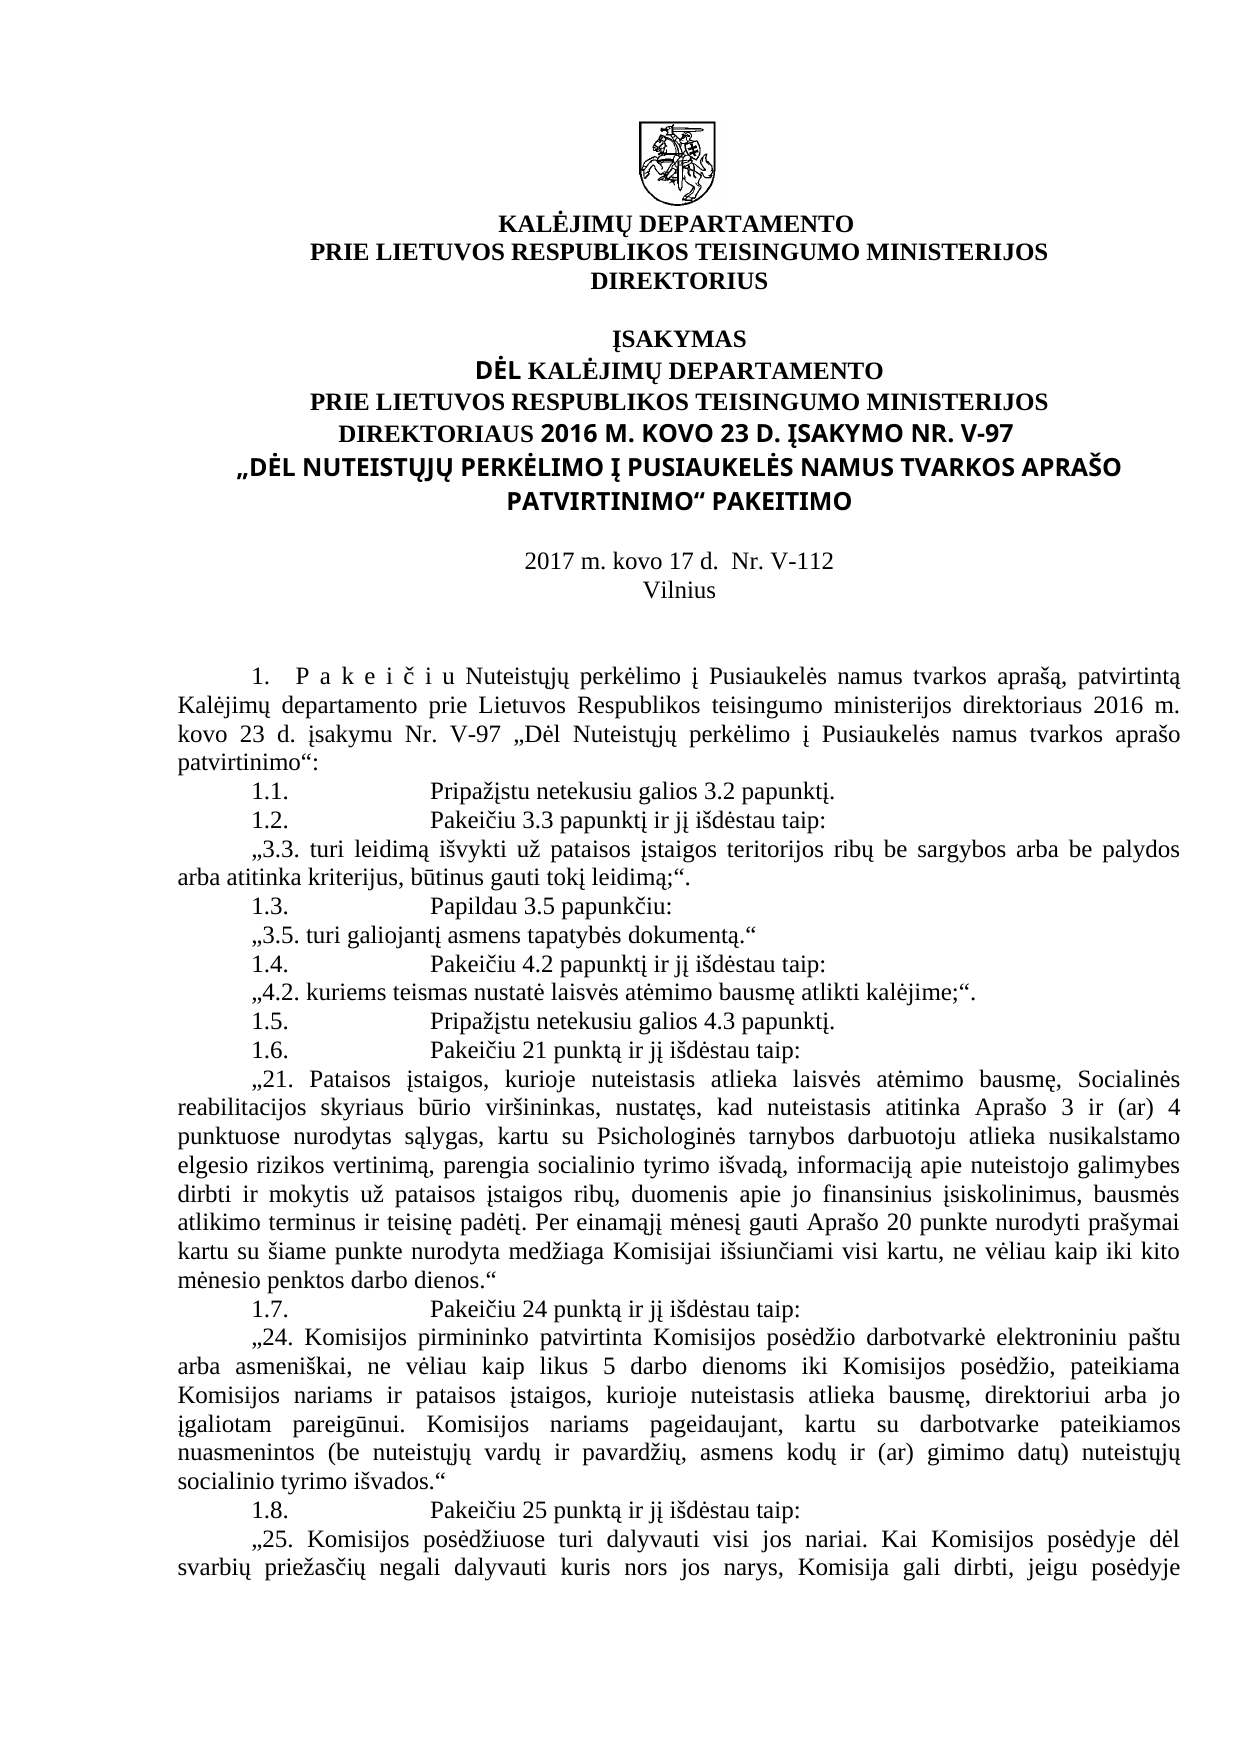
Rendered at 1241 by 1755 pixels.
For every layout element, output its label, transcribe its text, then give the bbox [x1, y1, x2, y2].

text PRIE LIETUVOS RESPUBLIKOS TEISINGUMO MINISTERIJOS [177, 237, 1181, 266]
text 1.8. Pakeičiu 25 punktą ir jį išdėstau taip: [251, 1495, 1181, 1524]
text DIREKTORIAUS 2016 M. KOVO 23 D. ĮSAKYMO NR. V-97 [177, 415, 1181, 449]
text KALĖJIMŲ DEPARTAMENTO [177, 209, 1181, 237]
text ĮSAKYMAS [177, 324, 1181, 352]
text 1. P a k e i č i u Nuteistųjų perkėlimo į Pusiaukelės namus tvarkos aprašą, patvirtintą Kalėjimų departamento prie Lietuvos Respublikos teisingumo ministerijos direktoriaus 2016 m. kovo 23 d. įsakymu Nr. V-97 „Dėl Nuteistųjų perkėlimo į Pusiaukelės namus tvarkos aprašo patvirtinimo“: [177, 661, 1181, 776]
text 1.3. Papildau 3.5 papunkčiu: [251, 891, 1181, 920]
text Vilnius [177, 575, 1181, 604]
text DĖL KALĖJIMŲ DEPARTAMENTO [177, 352, 1181, 387]
text 1.7. Pakeičiu 24 punktą ir jį išdėstau taip: [251, 1294, 1181, 1322]
text 1.4. Pakeičiu 4.2 papunktį ir jį išdėstau taip: [251, 949, 1181, 977]
text DIREKTORIUS [177, 266, 1181, 295]
text PRIE LIETUVOS RESPUBLIKOS TEISINGUMO MINISTERIJOS [177, 387, 1181, 415]
text „25. Komisijos posėdžiuose turi dalyvauti visi jos nariai. Kai Komisijos posėdyje dėl svarbių priežasčių negali dalyvauti kuris nors jos narys, Komisija gali dirbti, jeigu posėdyje [177, 1524, 1181, 1581]
text „24. Komisijos pirmininko patvirtinta Komisijos posėdžio darbotvarkė elektroniniu paštu arba asmeniškai, ne vėliau kaip likus 5 darbo dienoms iki Komisijos posėdžio, pateikiama Komisijos nariams ir pataisos įstaigos, kurioje nuteistasis atlieka bausmę, direktoriui arba jo įgaliotam pareigūnui. Komisijos nariams pageidaujant, kartu su darbotvarke pateikiamos nuasmenintos (be nuteistųjų vardų ir pavardžių, asmens kodų ir (ar) gimimo datų) nuteistųjų socialinio tyrimo išvados.“ [177, 1322, 1181, 1495]
text 1.2. Pakeičiu 3.3 papunktį ir jį išdėstau taip: [251, 805, 1181, 834]
text 1.1. Pripažįstu netekusiu galios 3.2 papunktį. [251, 776, 1181, 805]
text 1.5. Pripažįstu netekusiu galios 4.3 papunktį. [251, 1006, 1181, 1035]
text „DĖL NUTEISTŲJŲ PERKĖLIMO Į PUSIAUKELĖS NAMUS TVARKOS APRAŠO PATVIRTINIMO“ PAKEITIMO [177, 449, 1181, 517]
text „3.5. turi galiojantį asmens tapatybės dokumentą.“ [177, 920, 1181, 949]
text „4.2. kuriems teismas nustatė laisvės atėmimo bausmę atlikti kalėjime;“. [177, 977, 1181, 1006]
text „21. Pataisos įstaigos, kurioje nuteistasis atlieka laisvės atėmimo bausmę, Socialinės reabilitacijos skyriaus būrio viršininkas, nustatęs, kad nuteistasis atitinka Aprašo 3 ir (ar) 4 punktuose nurodytas sąlygas, kartu su Psichologinės tarnybos darbuotoju atlieka nusikalstamo elgesio rizikos vertinimą, parengia socialinio tyrimo išvadą, informaciją apie nuteistojo galimybes dirbti ir mokytis už pataisos įstaigos ribų, duomenis apie jo finansinius įsiskolinimus, bausmės atlikimo terminus ir teisinę padėtį. Per einamąjį mėnesį gauti Aprašo 20 punkte nurodyti prašymai kartu su šiame punkte nurodyta medžiaga Komisijai išsiunčiami visi kartu, ne vėliau kaip iki kito mėnesio penktos darbo dienos.“ [177, 1064, 1181, 1294]
text „3.3. turi leidimą išvykti už pataisos įstaigos teritorijos ribų be sargybos arba be palydos arba atitinka kriterijus, būtinus gauti tokį leidimą;“. [177, 834, 1181, 891]
text 2017 m. kovo 17 d. Nr. V-112 [177, 546, 1181, 575]
text 1.6. Pakeičiu 21 punktą ir jį išdėstau taip: [251, 1035, 1181, 1064]
